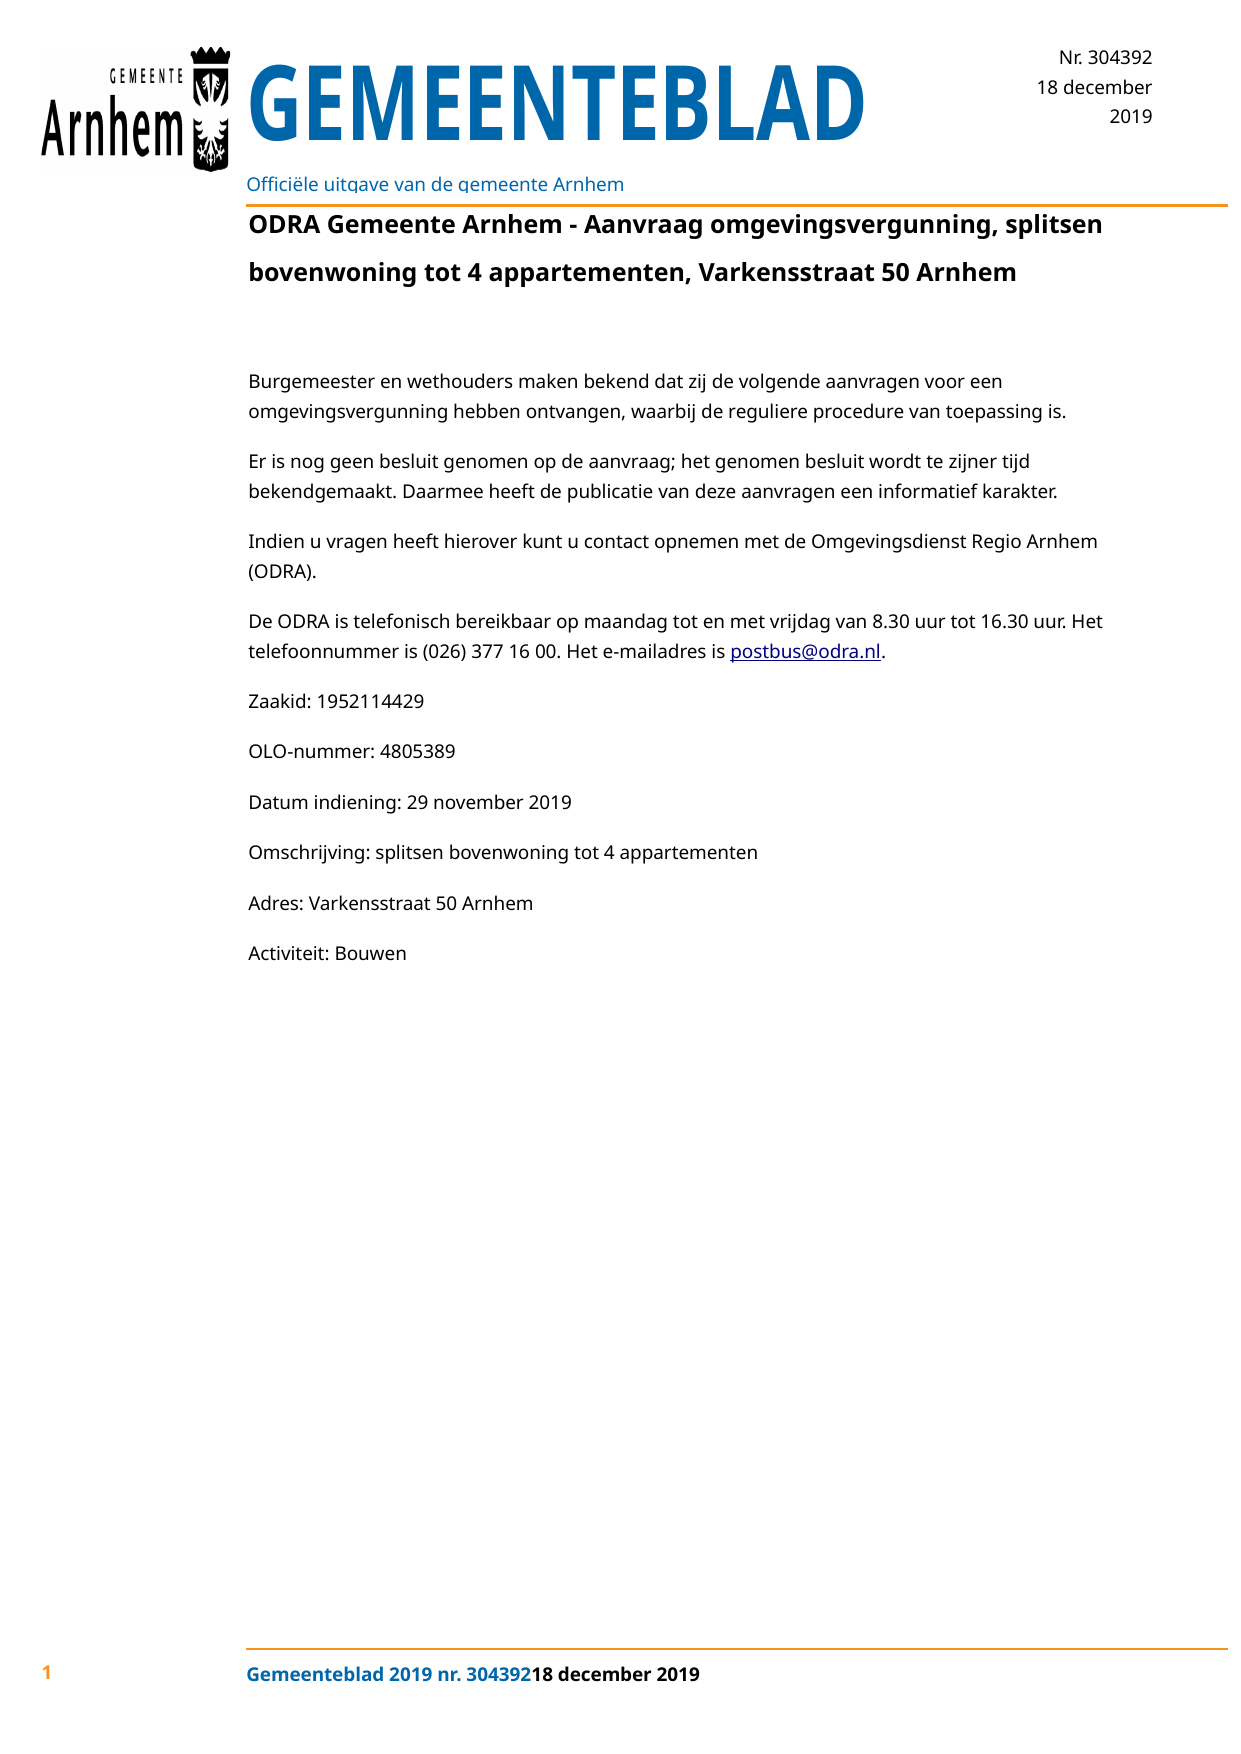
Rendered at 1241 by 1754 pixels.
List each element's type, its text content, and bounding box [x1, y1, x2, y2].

text De ODRA is telefonisch bereikbaar op maandag tot en met vrijdag van 8.30 uur tot 16.30 uur. Het telefoonnummer is (026) 377 16 00. Het e-mailadres is postbus@odra.nl. [248, 608, 1152, 664]
text OLO-nummer: 4805389 [248, 739, 1152, 764]
text Omschrijving: splitsen bovenwoning tot 4 appartementen [248, 839, 1152, 865]
text Zaakid: 1952114429 [248, 688, 1152, 714]
text ODRA Gemeente Arnhem - Aanvraag omgevingsvergunning, splitsen bovenwoning tot 4 appartementen, Varkensstraat 50 Arnhem [248, 207, 1152, 288]
text Indien u vragen heeft hierover kunt u contact opnemen met de Omgevingsdienst Regio Arnhem (ODRA). [248, 528, 1152, 584]
text Activiteit: Bouwen [248, 940, 1152, 966]
text Burgemeester en wethouders maken bekend dat zij de volgende aanvragen voor een omgevingsvergunning hebben ontvangen, waarbij de reguliere procedure van toepassing is. [248, 368, 1152, 424]
text Er is nog geen besluit genomen op de aanvraag; het genomen besluit wordt te zijner tijd bekendgemaakt. Daarmee heeft de publicatie van deze aanvragen een informatief karakter. [248, 448, 1152, 504]
picture [41, 47, 231, 172]
text Adres: Varkensstraat 50 Arnhem [248, 890, 1152, 916]
text Datum indiening: 29 november 2019 [248, 789, 1152, 815]
